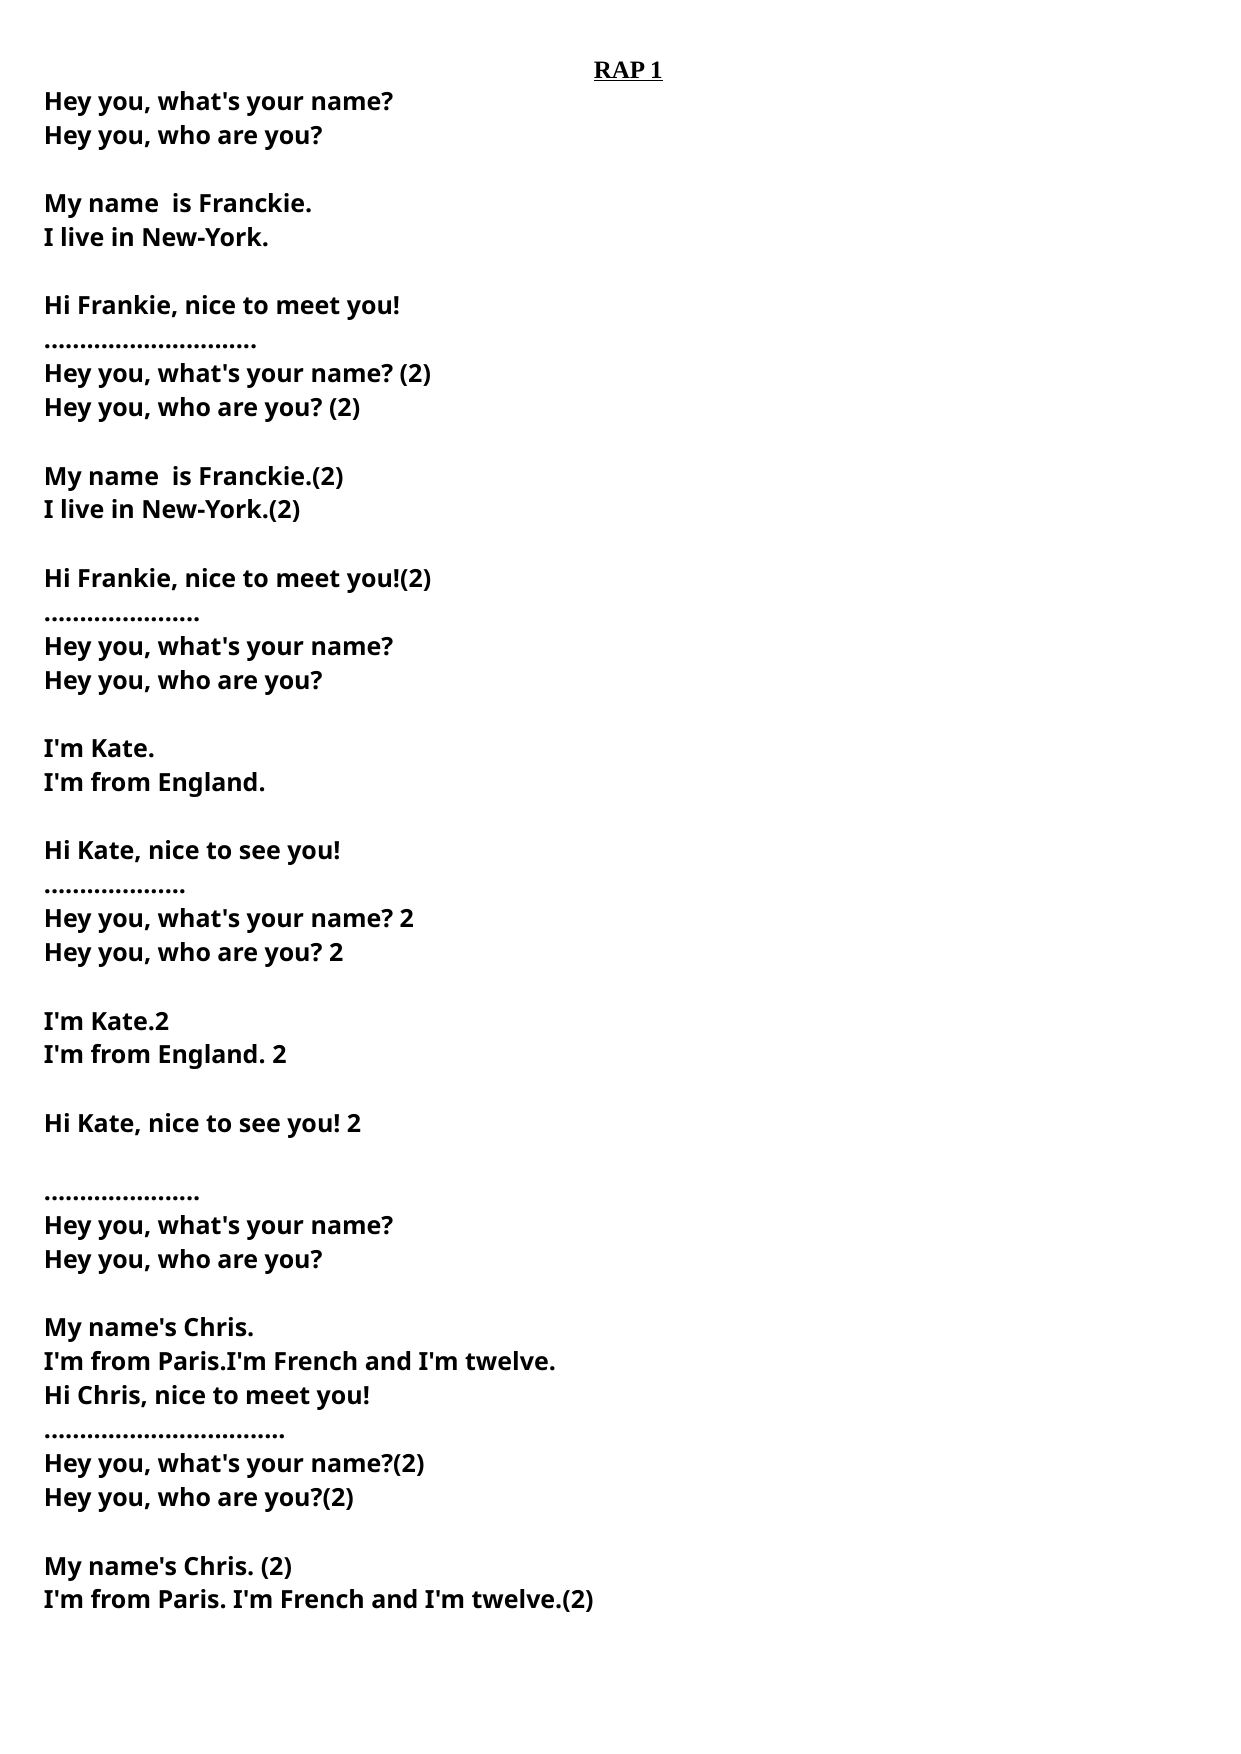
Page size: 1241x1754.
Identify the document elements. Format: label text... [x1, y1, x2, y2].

text My name's Chris. [44, 1310, 1212, 1344]
text Hi Frankie, nice to meet you! [44, 288, 1212, 322]
text I'm from England. 2 [44, 1037, 1212, 1071]
text Hi Chris, nice to meet you! [44, 1378, 1212, 1412]
text Hey you, who are you? [44, 662, 1212, 697]
text My name is Franckie. [44, 186, 1212, 220]
text I'm from England. [44, 765, 1212, 799]
text Hi Frankie, nice to meet you!(2) [44, 560, 1212, 594]
text Hi Kate, nice to see you! 2 [44, 1105, 1212, 1139]
text Hi Kate, nice to see you! [44, 833, 1212, 867]
text .................... [44, 867, 1212, 901]
text Hey you, who are you? 2 [44, 935, 1212, 969]
text My name's Chris. (2) [44, 1548, 1212, 1582]
text Hey you, what's your name? [44, 1207, 1212, 1242]
text ...................... [44, 1173, 1212, 1207]
text Hey you, what's your name?(2) [44, 1446, 1212, 1480]
text I'm from Paris.I'm French and I'm twelve. [44, 1344, 1212, 1378]
text Hey you, what's your name? 2 [44, 901, 1212, 935]
text Hey you, who are you? [44, 1242, 1212, 1276]
text I live in New-York. [44, 220, 1212, 254]
text Hey you, who are you?(2) [44, 1480, 1212, 1514]
text Hey you, who are you? (2) [44, 390, 1212, 424]
text .............................. [44, 322, 1212, 356]
text Hey you, what's your name? [44, 628, 1212, 662]
text I live in New-York.(2) [44, 492, 1212, 526]
text Hey you, what's your name? [44, 83, 1212, 117]
text Hey you, what's your name? (2) [44, 356, 1212, 390]
text I'm Kate.2 [44, 1003, 1212, 1037]
text .................................. [44, 1412, 1212, 1446]
text I'm Kate. [44, 731, 1212, 765]
text ...................... [44, 594, 1212, 628]
text RAP 1 [44, 55, 1212, 83]
text My name is Franckie.(2) [44, 458, 1212, 492]
text Hey you, who are you? [44, 117, 1212, 152]
text I'm from Paris. I'm French and I'm twelve.(2) [44, 1582, 1212, 1616]
